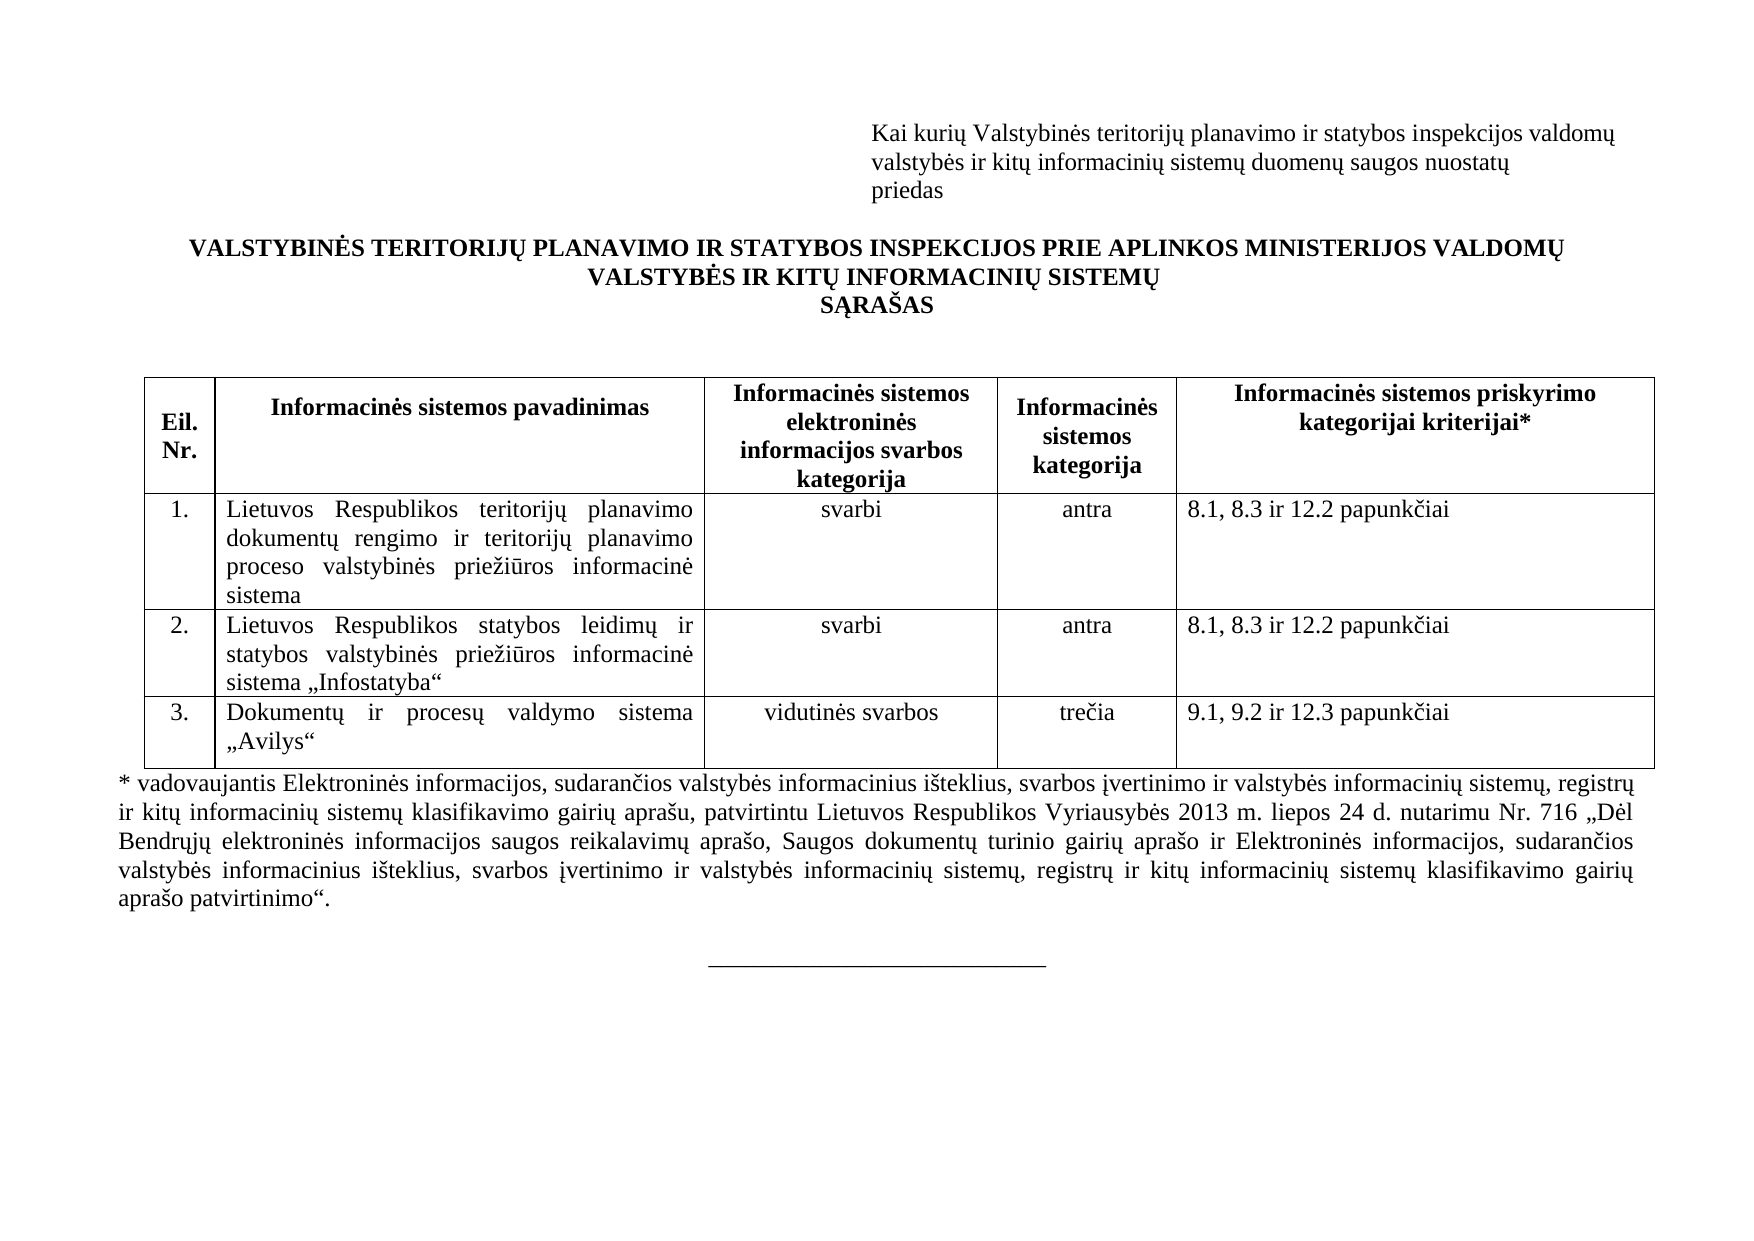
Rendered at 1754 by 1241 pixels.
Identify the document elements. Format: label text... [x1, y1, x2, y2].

text priedas [738, 176, 1693, 204]
table_header Informacinės sistemos pavadinimas [216, 378, 704, 493]
table_cell antra [998, 494, 1176, 609]
table_cell vidutinės svarbos [705, 697, 997, 767]
table_cell 9.1, 9.2 ir 12.3 papunkčiai [1177, 697, 1654, 767]
table_cell svarbi [705, 494, 997, 609]
text * vadovaujantis Elektroninės informacijos, sudarančios valstybės informacinius išteklius, svarbos įvertinimo ir valstybės informacinių sistemų, registrų ir kitų informacinių sistemų klasifikavimo gairių aprašu, patvirtintu Lietuvos Respublikos Vyriausybės 2013 m. liepos 24 d. nutarimu Nr. 716 „Dėl Bendrųjų elektroninės informacijos saugos reikalavimų aprašo, Saugos dokumentų turinio gairių aprašo ir Elektroninės informacijos, sudarančios valstybės informacinius išteklius, svarbos įvertinimo ir valstybės informacinių sistemų, registrų ir kitų informacinių sistemų klasifikavimo gairių aprašo patvirtinimo“. [118, 768, 1636, 912]
table_cell trečia [998, 697, 1176, 767]
table_cell 8.1, 8.3 ir 12.2 papunkčiai [1177, 494, 1654, 609]
table_cell Dokumentų ir procesų valdymo sistema „Avilys“ [216, 697, 704, 767]
text ___________________________ [118, 941, 1636, 970]
table_cell 2. [145, 610, 214, 696]
table_cell svarbi [705, 610, 997, 696]
table_cell Lietuvos Respublikos teritorijų planavimo dokumentų rengimo ir teritorijų planavimo proceso valstybinės priežiūros informacinė sistema [216, 494, 704, 609]
table_cell Lietuvos Respublikos statybos leidimų ir statybos valstybinės priežiūros informacinė sistema „Infostatyba“ [216, 610, 704, 696]
text VALSTYBINĖS TERITORIJŲ PLANAVIMO IR STATYBOS INSPEKCIJOS PRIE APLINKOS MINISTERIJOS VALDOMŲ VALSTYBĖS IR KITŲ INFORMACINIŲ SISTEMŲ [118, 233, 1636, 291]
table_header Informacinės sistemos kategorija [998, 378, 1176, 493]
text SĄRAŠAS [118, 291, 1636, 319]
table_header Informacinės sistemos elektroninės informacijos svarbos kategorija [705, 378, 997, 493]
text valstybės ir kitų informacinių sistemų duomenų saugos nuostatų [871, 147, 1639, 176]
table_cell 3. [145, 697, 214, 767]
table_header Eil. Nr. [145, 378, 214, 493]
table_header Informacinės sistemos priskyrimo kategorijai kriterijai* [1177, 378, 1654, 493]
table_cell 1. [145, 494, 214, 609]
text Kai kurių Valstybinės teritorijų planavimo ir statybos inspekcijos valdomų [871, 118, 1639, 147]
table_cell antra [998, 610, 1176, 696]
table_cell 8.1, 8.3 ir 12.2 papunkčiai [1177, 610, 1654, 696]
